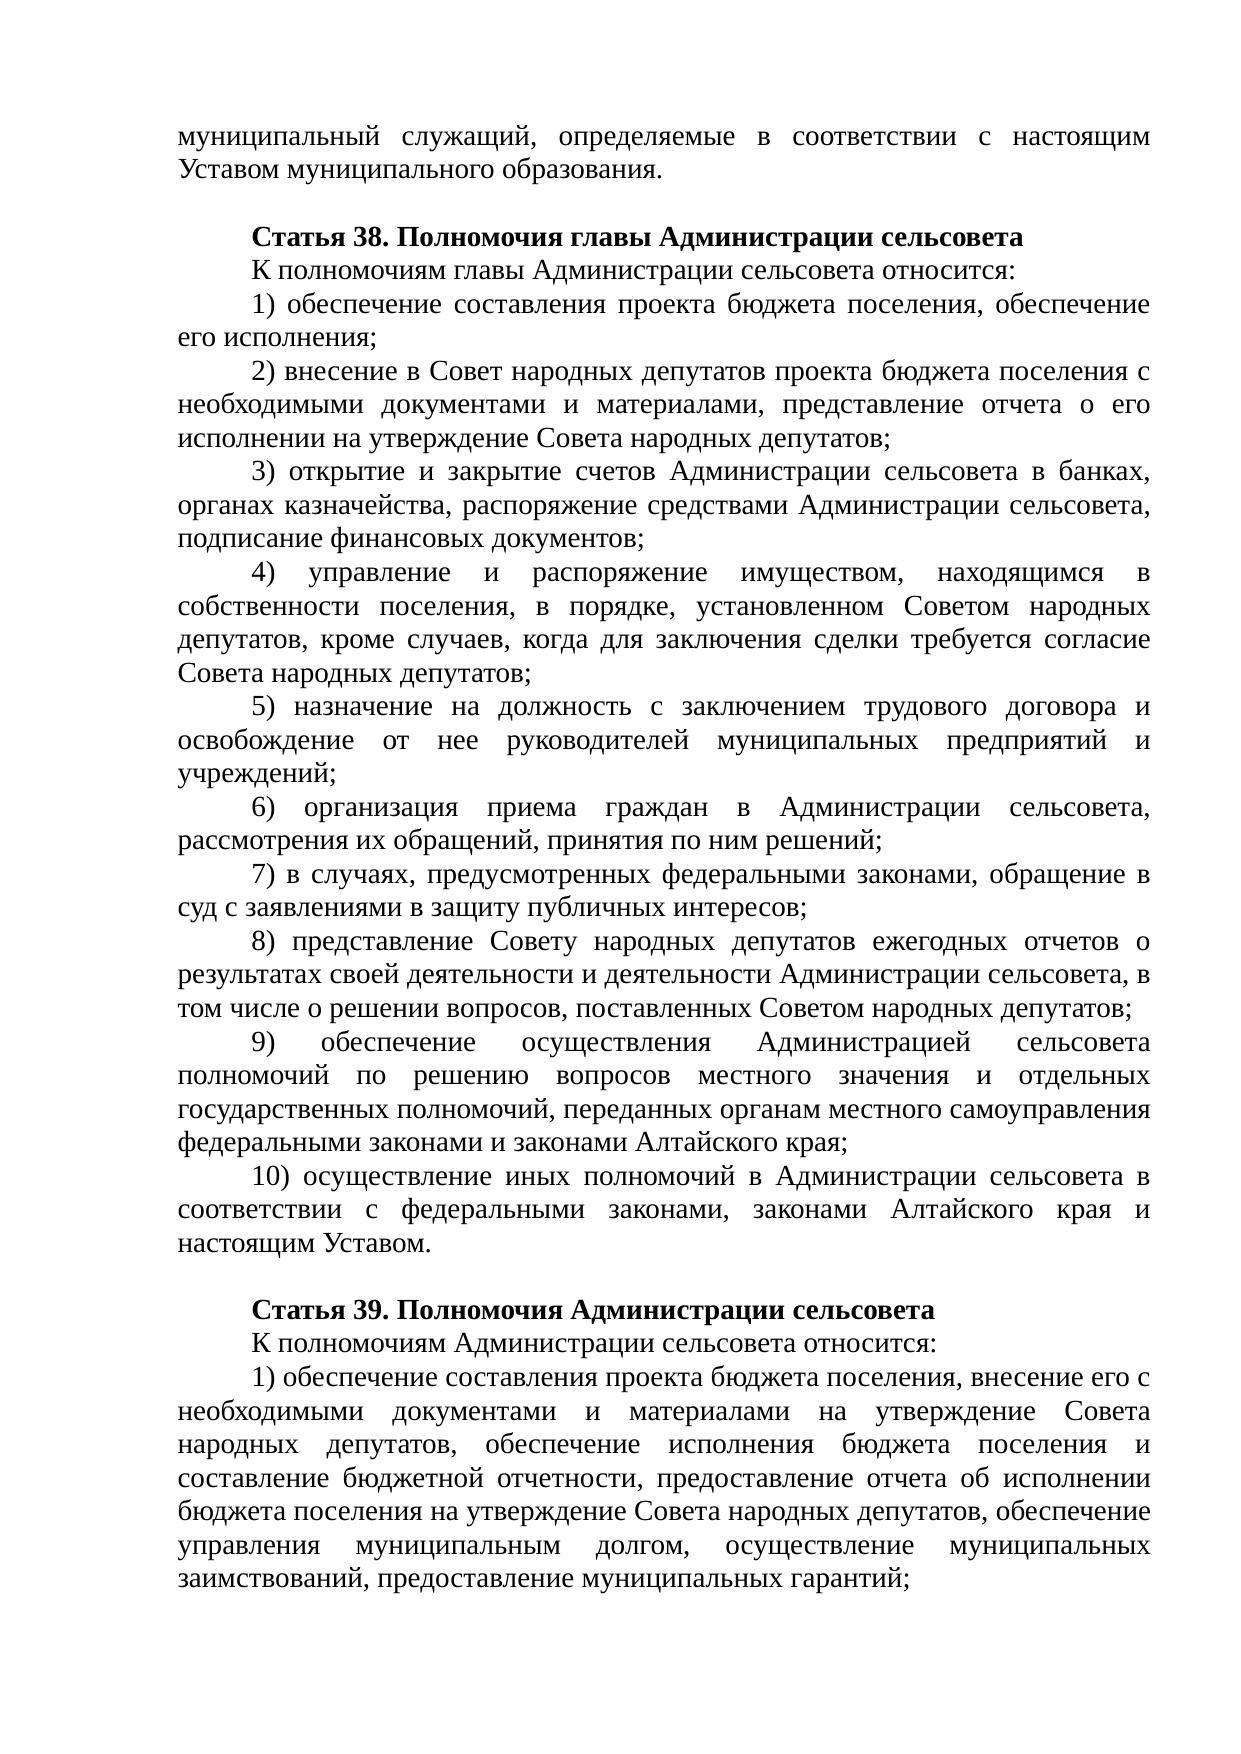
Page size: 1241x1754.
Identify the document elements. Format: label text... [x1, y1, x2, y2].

text 5) назначение на должность с заключением трудового договора и освобождение от нее руководителей муниципальных предприятий и учреждений; [177, 688, 1152, 789]
text 7) в случаях, предусмотренных федеральными законами, обращение в суд с заявлениями в защиту публичных интересов; [177, 856, 1152, 923]
text 10) осуществление иных полномочий в Администрации сельсовета в соответствии с федеральными законами, законами Алтайского края и настоящим Уставом. [177, 1158, 1152, 1258]
text муниципальный служащий, определяемые в соответствии с настоящим Уставом муниципального образования. [177, 118, 1152, 185]
text 3) открытие и закрытие счетов Администрации сельсовета в банках, органах казначейства, распоряжение средствами Администрации сельсовета, подписание финансовых документов; [177, 453, 1152, 554]
text 2) внесение в Совет народных депутатов проекта бюджета поселения с необходимыми документами и материалами, представление отчета о его исполнении на утверждение Совета народных депутатов; [177, 353, 1152, 453]
text 4) управление и распоряжение имуществом, находящимся в собственности поселения, в порядке, установленном Советом народных депутатов, кроме случаев, когда для заключения сделки требуется согласие Совета народных депутатов; [177, 554, 1152, 688]
text 1) обеспечение составления проекта бюджета поселения, обеспечение его исполнения; [177, 286, 1152, 353]
text Статья 38. Полномочия главы Администрации сельсовета [177, 219, 1152, 252]
text К полномочиям Администрации сельсовета относится: [177, 1326, 1152, 1359]
text 8) представление Совету народных депутатов ежегодных отчетов о результатах своей деятельности и деятельности Администрации сельсовета, в том числе о решении вопросов, поставленных Советом народных депутатов; [177, 923, 1152, 1024]
text Статья 39. Полномочия Администрации сельсовета [177, 1292, 1152, 1326]
text 1) обеспечение составления проекта бюджета поселения, внесение его с необходимыми документами и материалами на утверждение Совета народных депутатов, обеспечение исполнения бюджета поселения и составление бюджетной отчетности, предоставление отчета об исполнении бюджета поселения на утверждение Совета народных депутатов, обеспечение управления муниципальным долгом, осуществление муниципальных заимствований, предоставление муниципальных гарантий; [177, 1359, 1152, 1594]
text К полномочиям главы Администрации сельсовета относится: [177, 252, 1152, 286]
text 6) организация приема граждан в Администрации сельсовета, рассмотрения их обращений, принятия по ним решений; [177, 789, 1152, 856]
text 9) обеспечение осуществления Администрацией сельсовета полномочий по решению вопросов местного значения и отдельных государственных полномочий, переданных органам местного самоуправления федеральными законами и законами Алтайского края; [177, 1024, 1152, 1158]
